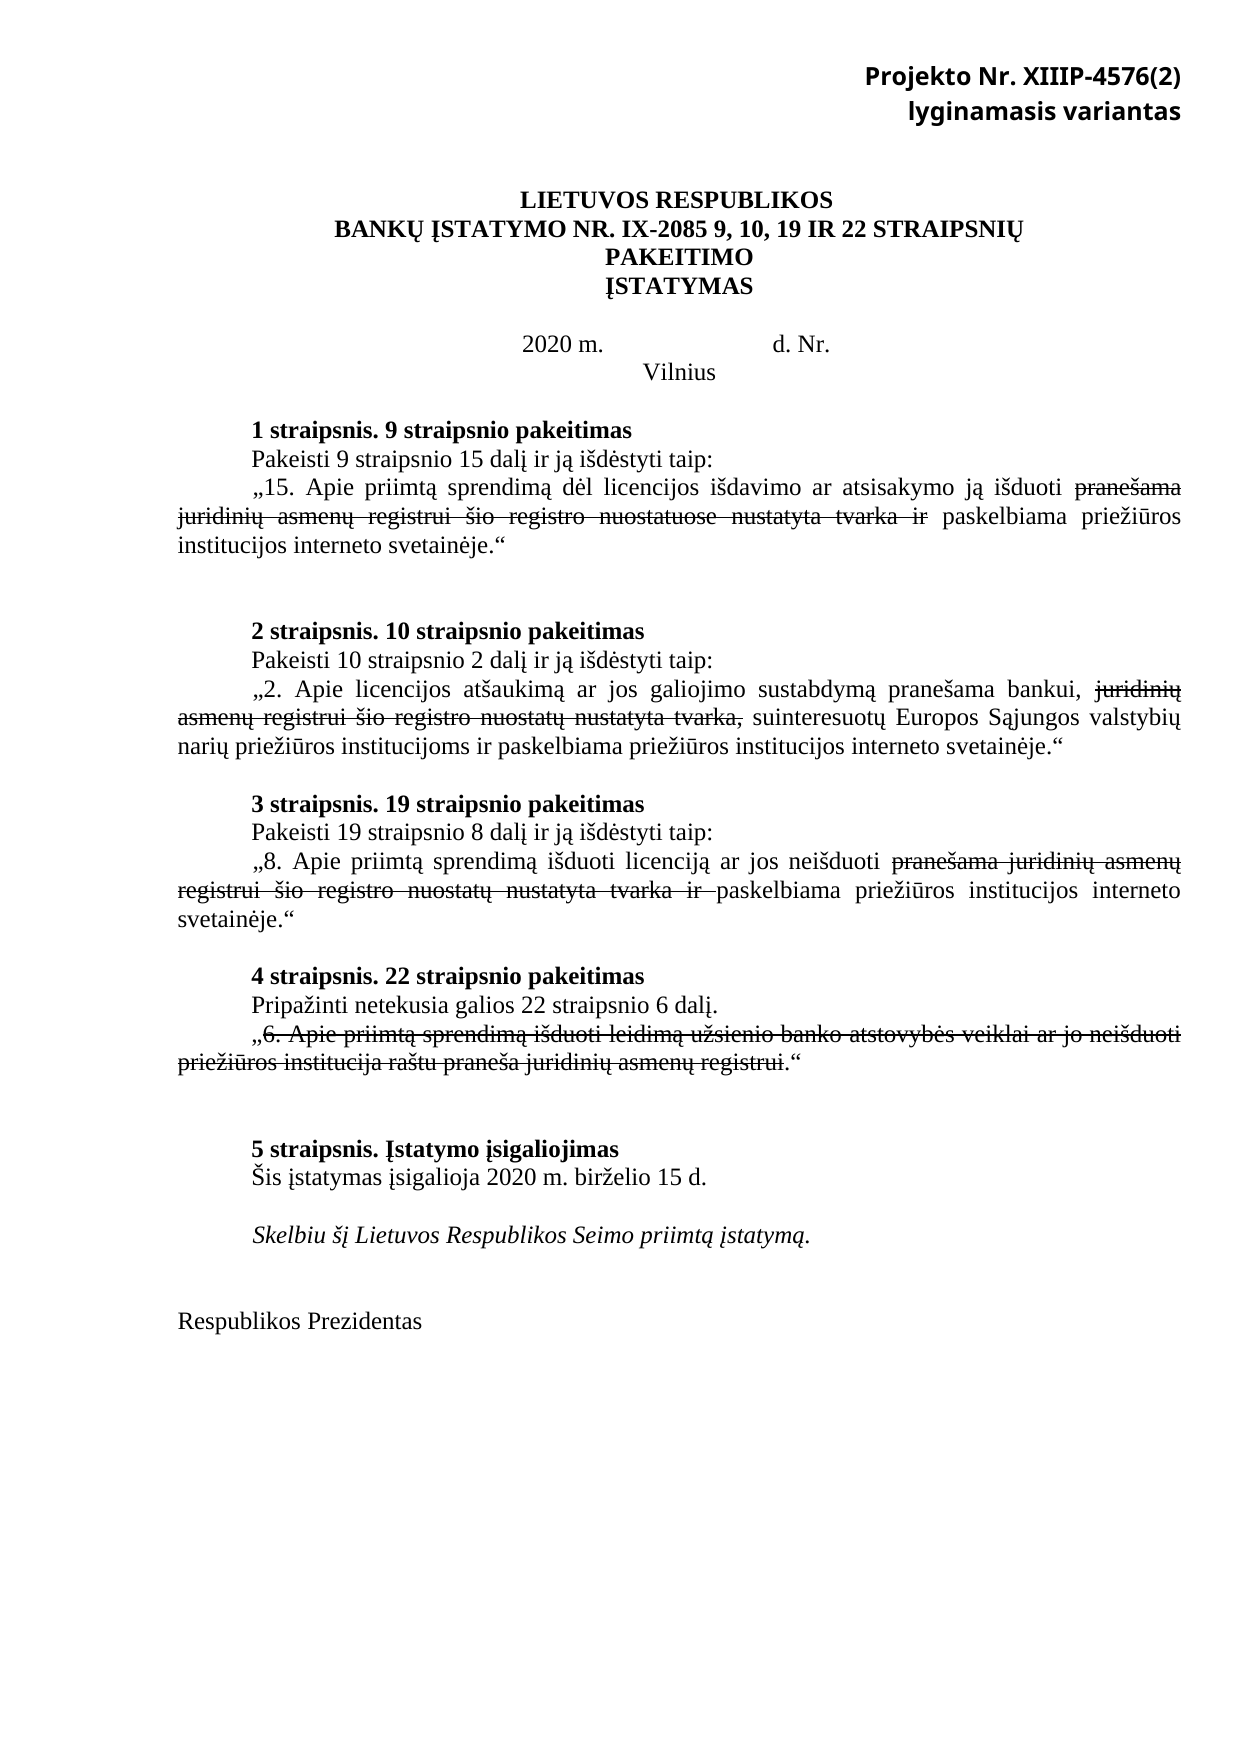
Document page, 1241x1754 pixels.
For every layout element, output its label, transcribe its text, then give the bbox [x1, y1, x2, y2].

text ĮSTATYMAS [177, 271, 1181, 300]
text Skelbiu šį Lietuvos Respublikos Seimo priimtą įstatymą. [177, 1220, 1181, 1249]
text „8. Apie priimtą sprendimą išduoti licenciją ar jos neišduoti pranešama juridinių asmenų registrui šio registro nuostatų nustatyta tvarka ir paskelbiama priežiūros institucijos interneto svetainėje.“ [177, 846, 1181, 932]
text 2 straipsnis. 10 straipsnio pakeitimas [177, 616, 1181, 645]
text Pakeisti 10 straipsnio 2 dalį ir ją išdėstyti taip: [177, 645, 1181, 674]
text „6. Apie priimtą sprendimą išduoti leidimą užsienio banko atstovybės veiklai ar jo neišduoti priežiūros institucija raštu praneša juridinių asmenų registrui.“ [177, 1019, 1181, 1076]
text 4 straipsnis. 22 straipsnio pakeitimas [177, 961, 1181, 990]
text PAKEITIMO [177, 242, 1181, 271]
text LIETUVOS RESPUBLIKOS [177, 185, 1181, 214]
text 1 straipsnis. 9 straipsnio pakeitimas [177, 415, 1181, 444]
text lyginamasis variantas [702, 93, 1181, 127]
text Pakeisti 9 straipsnio 15 dalį ir ją išdėstyti taip: [177, 444, 1181, 472]
text Projekto Nr. XIIIP-4576(2) [702, 59, 1181, 93]
text Vilnius [177, 357, 1181, 386]
text „2. Apie licencijos atšaukimą ar jos galiojimo sustabdymą pranešama bankui, juridinių asmenų registrui šio registro nuostatų nustatyta tvarka, suinteresuotų Europos Sąjungos valstybių narių priežiūros institucijoms ir paskelbiama priežiūros institucijos interneto svetainėje.“ [177, 674, 1181, 760]
text Pripažinti netekusia galios 22 straipsnio 6 dalį. [177, 990, 1181, 1019]
text 2020 m. d. Nr. [177, 329, 1181, 357]
text Pakeisti 19 straipsnio 8 dalį ir ją išdėstyti taip: [177, 817, 1181, 846]
text Šis įstatymas įsigalioja 2020 m. birželio 15 d. [177, 1162, 1181, 1191]
text „15. Apie priimtą sprendimą dėl licencijos išdavimo ar atsisakymo ją išduoti pranešama juridinių asmenų registrui šio registro nuostatuose nustatyta tvarka ir paskelbiama priežiūros institucijos interneto svetainėje.“ [177, 472, 1181, 559]
text BANKŲ ĮSTATYMO NR. IX-2085 9, 10, 19 ir 22 STRAIPSNIų [177, 214, 1181, 242]
text Respublikos Prezidentas [177, 1306, 1181, 1335]
text 5 straipsnis. Įstatymo įsigaliojimas [177, 1134, 1181, 1162]
text 3 straipsnis. 19 straipsnio pakeitimas [177, 789, 1181, 817]
